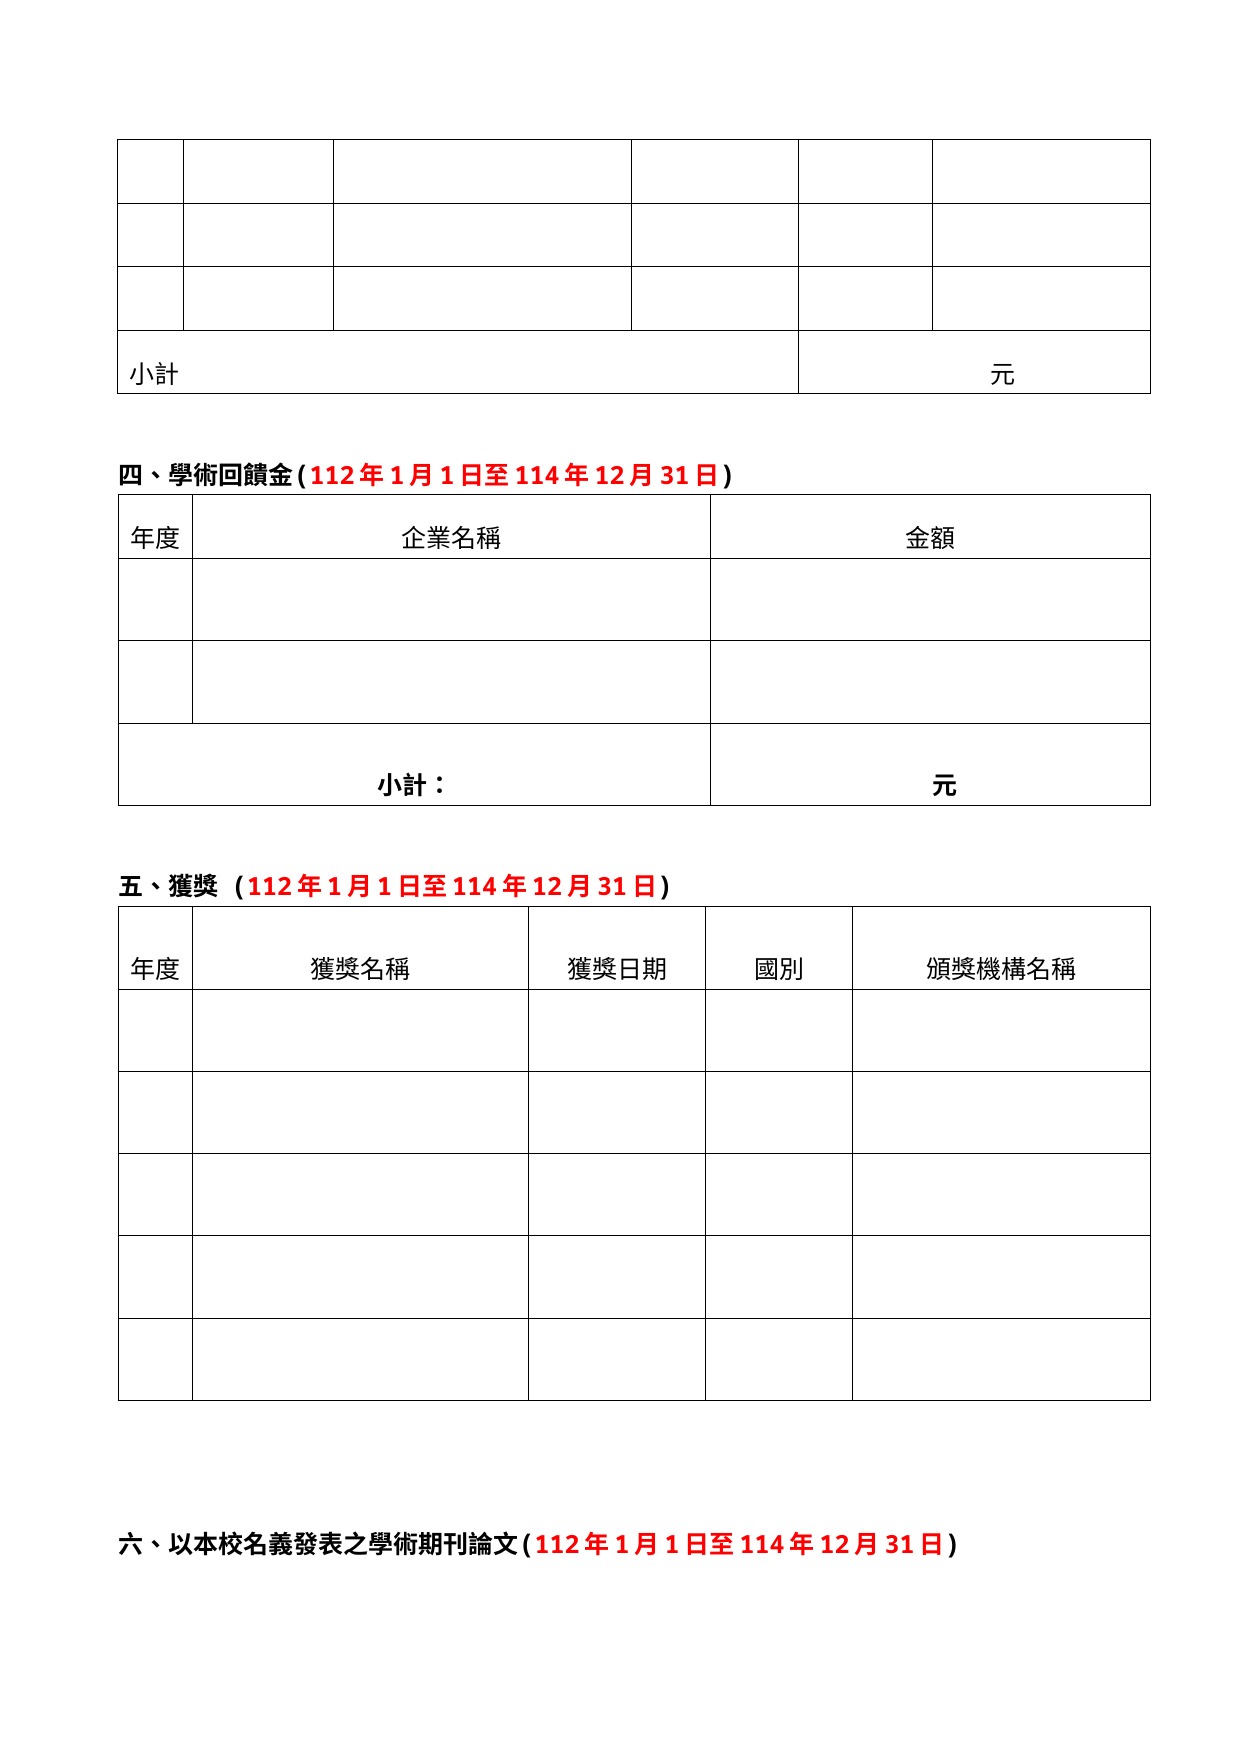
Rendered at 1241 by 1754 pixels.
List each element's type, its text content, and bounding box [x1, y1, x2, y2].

table_cell 小計 [118, 331, 798, 393]
table_cell [334, 140, 631, 202]
table_header 頒獎機構名稱 [853, 907, 1150, 988]
table_cell [933, 140, 1150, 202]
table_header 企業名稱 [193, 495, 710, 558]
table_cell [853, 1154, 1150, 1235]
table_cell [853, 1319, 1150, 1400]
table_header 獲獎日期 [529, 907, 705, 988]
table_header 年度 [119, 907, 192, 988]
table_cell [529, 1236, 705, 1318]
text 四、學術回饋金(112年1月1日至114年12月31日) [118, 432, 1122, 494]
table_cell 元(16) [711, 724, 1150, 805]
table_cell 元 [799, 331, 1150, 393]
table_cell [933, 267, 1150, 329]
table_header 獲獎名稱 [193, 907, 528, 988]
table_cell [632, 267, 798, 329]
table_cell [119, 1319, 192, 1400]
table_cell [853, 1236, 1150, 1318]
table_cell [193, 1319, 528, 1400]
table_cell [632, 140, 798, 202]
table_cell [184, 204, 333, 266]
table_cell [119, 641, 192, 722]
table_cell [119, 559, 192, 640]
table_cell [193, 1236, 528, 1318]
table_cell [799, 204, 932, 266]
table_cell [706, 1319, 852, 1400]
table_cell [193, 641, 710, 722]
table_cell [118, 140, 183, 202]
table_cell [193, 990, 528, 1071]
table_cell [119, 1154, 192, 1235]
table_header 金額 [711, 495, 1150, 558]
table_cell [184, 140, 333, 202]
table_cell [706, 990, 852, 1071]
table_cell [706, 1154, 852, 1235]
table_cell [632, 204, 798, 266]
table_cell [184, 267, 333, 329]
table_cell [853, 990, 1150, 1071]
table_cell 小計： [119, 724, 710, 805]
table_cell [711, 641, 1150, 722]
table_cell [706, 1236, 852, 1318]
table_cell [529, 1072, 705, 1153]
table_cell [118, 267, 183, 329]
table_cell [529, 1319, 705, 1400]
table_cell [193, 1154, 528, 1235]
table_cell [119, 1072, 192, 1153]
table_cell [529, 990, 705, 1071]
table_cell [119, 990, 192, 1071]
table_cell [933, 204, 1150, 266]
table_cell [193, 559, 710, 640]
text 五、獲獎 (112年1月1日至114年12月31日) [118, 844, 1122, 906]
text 六、以本校名義發表之學術期刊論文(112年1月1日至114年12月31日) [118, 1501, 1122, 1563]
table_cell [119, 1236, 192, 1318]
table_header 年度 [119, 495, 192, 558]
table_cell [706, 1072, 852, 1153]
table_cell [334, 204, 631, 266]
table_cell [193, 1072, 528, 1153]
table_cell [711, 559, 1150, 640]
table_cell [799, 140, 932, 202]
table_cell [529, 1154, 705, 1235]
table_cell [118, 204, 183, 266]
table_cell [799, 267, 932, 329]
table_header 國別 [706, 907, 852, 988]
table_cell [853, 1072, 1150, 1153]
table_cell [334, 267, 631, 329]
